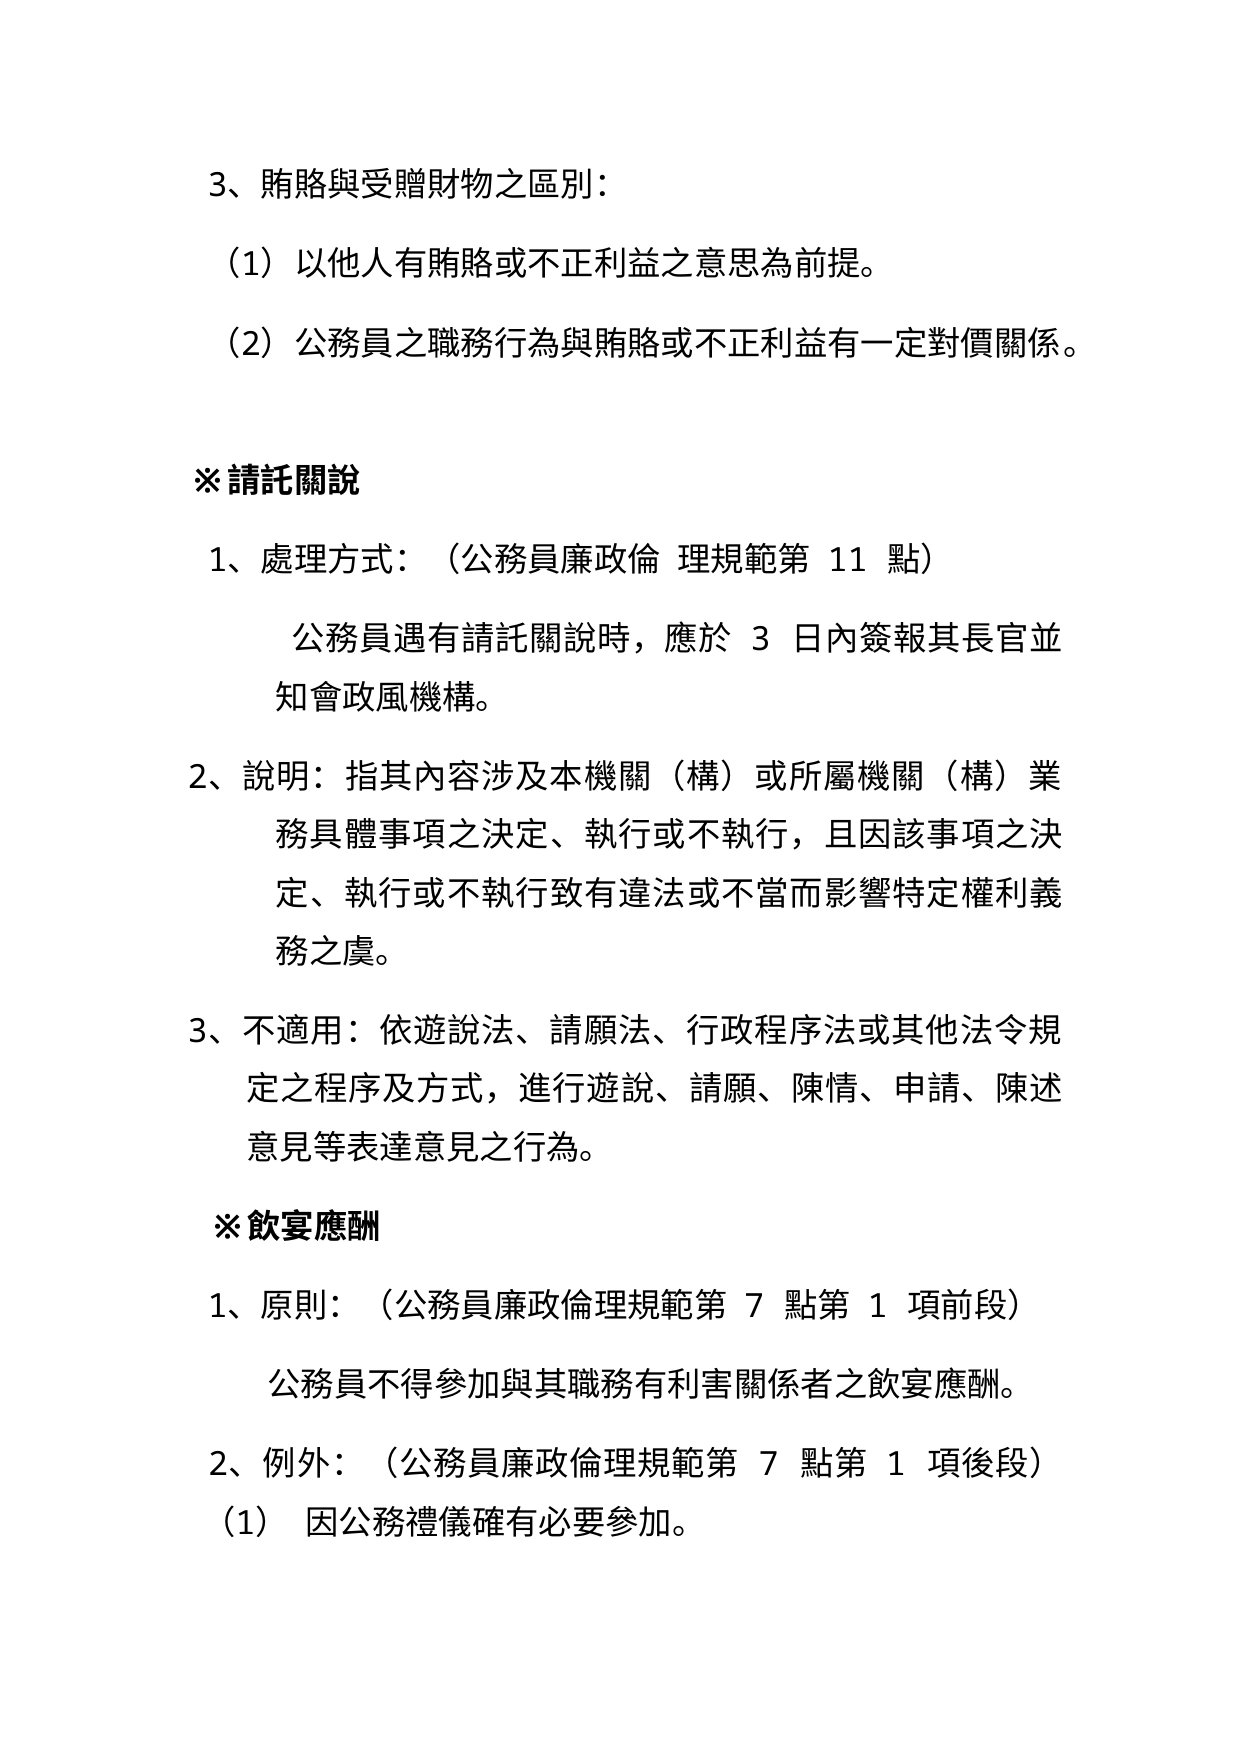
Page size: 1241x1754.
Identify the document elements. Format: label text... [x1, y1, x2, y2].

text 2、例外：（公務員廉政倫理規範第 7 點第 1 項後段） （1） 因公務禮儀確有必要參加。 [187, 1429, 1063, 1546]
text 1、原則：（公務員廉政倫理規範第 7 點第 1 項前段） [187, 1271, 1063, 1329]
text （2）公務員之職務行為與賄賂或不正利益有一定對價關係。 [187, 308, 1063, 425]
text 公務員遇有請託關說時，應於 3 日內簽報其長官並知會政風機構。 [187, 604, 1063, 721]
text 3、不適用：依遊說法、請願法、行政程序法或其他法令規定之程序及方式，進行遊說、請願、陳情、申請、陳述意見等表達意見之行為。 [187, 996, 1063, 1171]
text 3、賄賂與受贈財物之區別： [187, 150, 1063, 208]
text 2、說明：指其內容涉及本機關（構）或所屬機關（構）業務具體事項之決定、執行或不執行，且因該事項之決定、執行或不執行致有違法或不當而影響特定權利義務之虞。 [187, 742, 1063, 975]
text 1、處理方式：（公務員廉政倫 理規範第 11 點） [187, 525, 1063, 583]
text （1）以他人有賄賂或不正利益之意思為前提。 [187, 229, 1063, 287]
text ※請託關說 [187, 446, 1063, 504]
text 公務員不得參加與其職務有利害關係者之飲宴應酬。 [187, 1350, 1063, 1408]
text ※飲宴應酬 [187, 1192, 1063, 1250]
